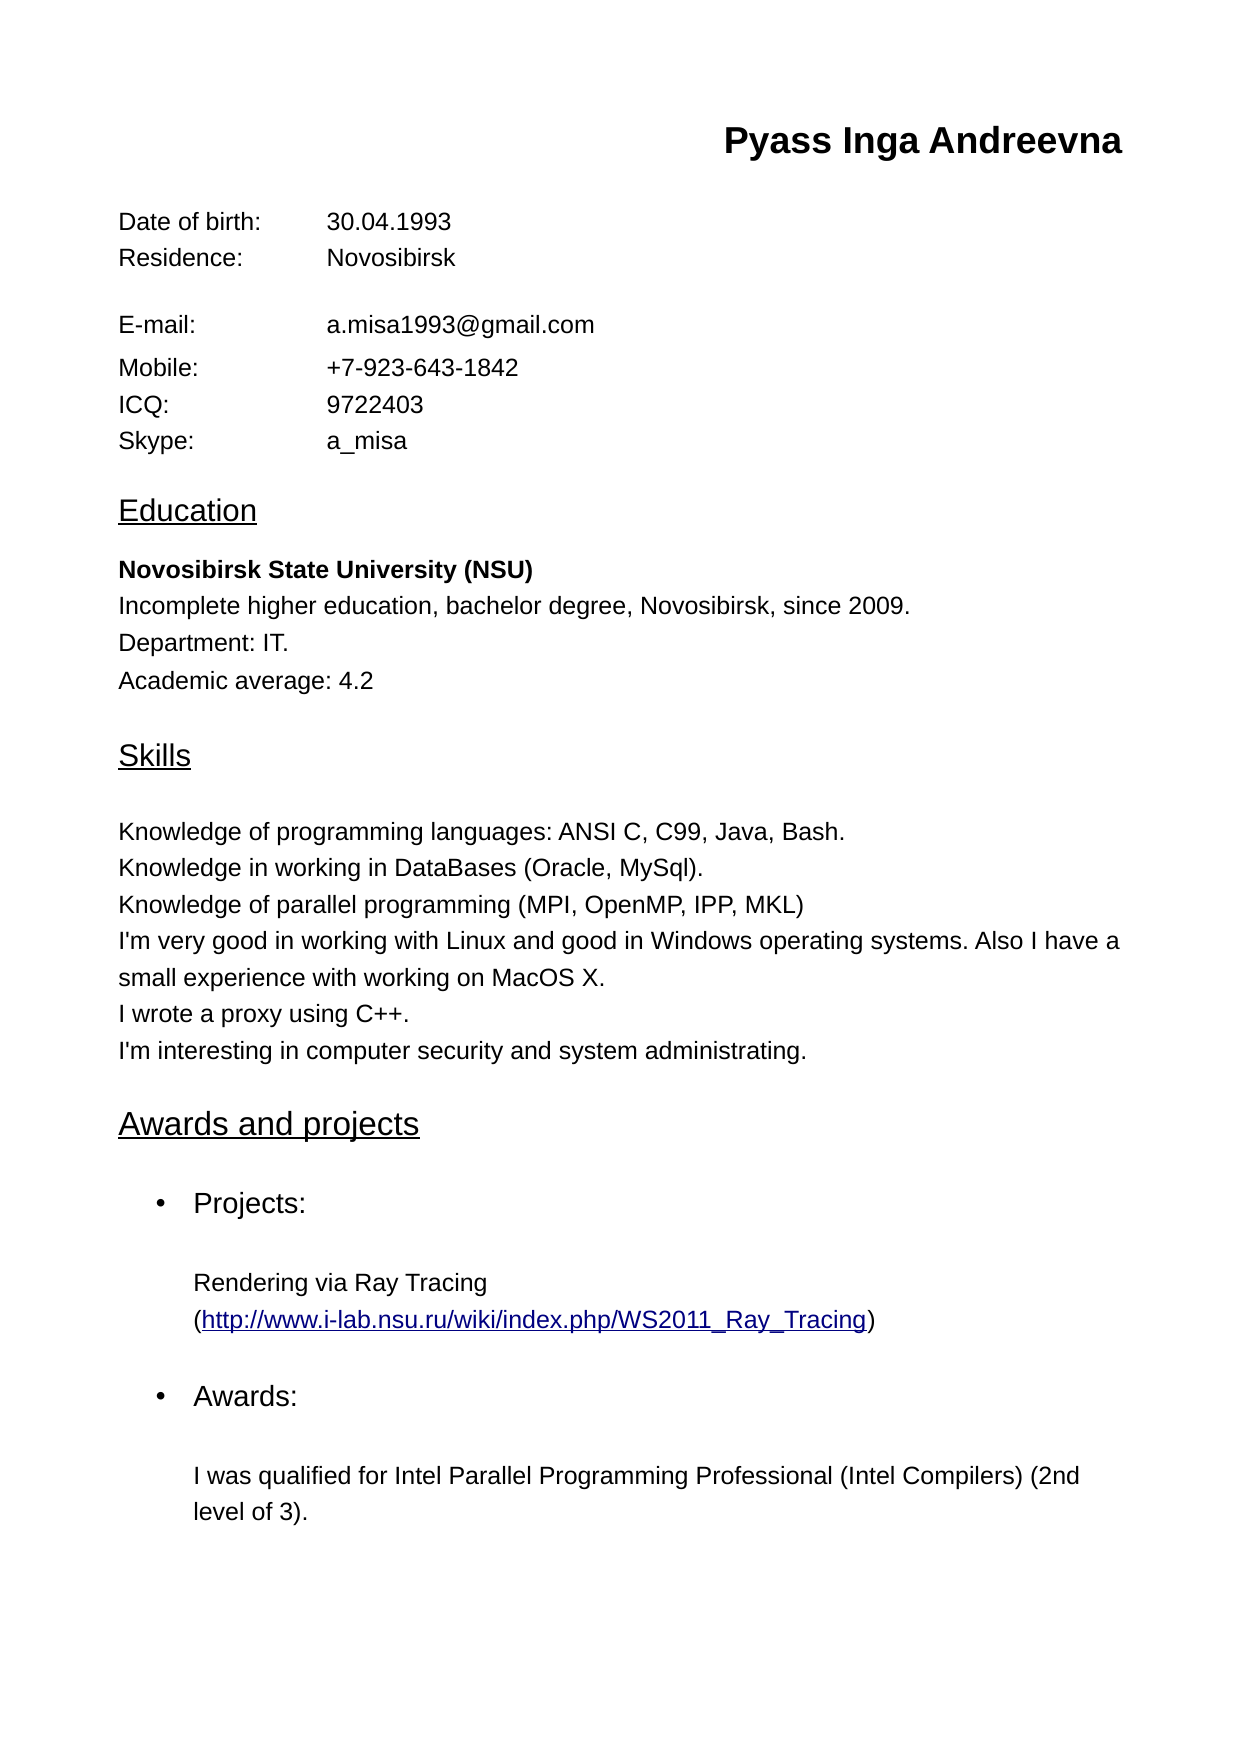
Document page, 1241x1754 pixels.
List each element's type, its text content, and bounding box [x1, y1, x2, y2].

list Rendering via Ray Tracing (http://www.i-lab.nsu.ru/wiki/index.php/WS2011_Ray_Tracing) [156, 1262, 1122, 1335]
text Knowledge in working in DataBases (Oracle, MySql). [118, 846, 1122, 882]
text Mobile: +7-923-643-1842 [118, 346, 1122, 382]
text E-mail: a.misa1993@gmail.com [118, 310, 1122, 338]
text Academic average: 4.2 [118, 658, 1122, 695]
text I wrote a proxy using С++. [118, 992, 1122, 1028]
text Pyass Inga Andreevna [118, 118, 1122, 161]
text Date of birth: 30.04.1993 [118, 207, 1122, 235]
text Department: IT. [118, 622, 1122, 658]
text ICQ: 9722403 [118, 382, 1122, 419]
text Skype: a_misa Education [118, 419, 1122, 528]
text Knowledge of programming languages: ANSI C, C99, Java, Bash. [118, 809, 1122, 846]
text Novosibirsk State University (NSU) [118, 549, 1122, 585]
text I'm very good in working with Linux and good in Windows operating systems. Also I have a small experience with working on MacOS X. [118, 919, 1122, 992]
list Awards: [156, 1377, 1122, 1413]
text Incomplete higher education, bachelor degree, Novosibirsk, since 2009. [118, 585, 1122, 622]
text Knowledge of parallel programming (MPI, OpenMP, IPP, MKL) [118, 882, 1122, 919]
text Awards and projects [118, 1106, 1122, 1143]
text Skills [118, 736, 1122, 773]
list Projects: [156, 1184, 1122, 1221]
text Residence: Novosibirsk [118, 243, 1122, 271]
text I'm interesting in computer security and system administrating. [118, 1028, 1122, 1064]
list I was qualified for Intel Parallel Programming Professional (Intel Compilers) (2nd level of 3). [156, 1455, 1122, 1528]
